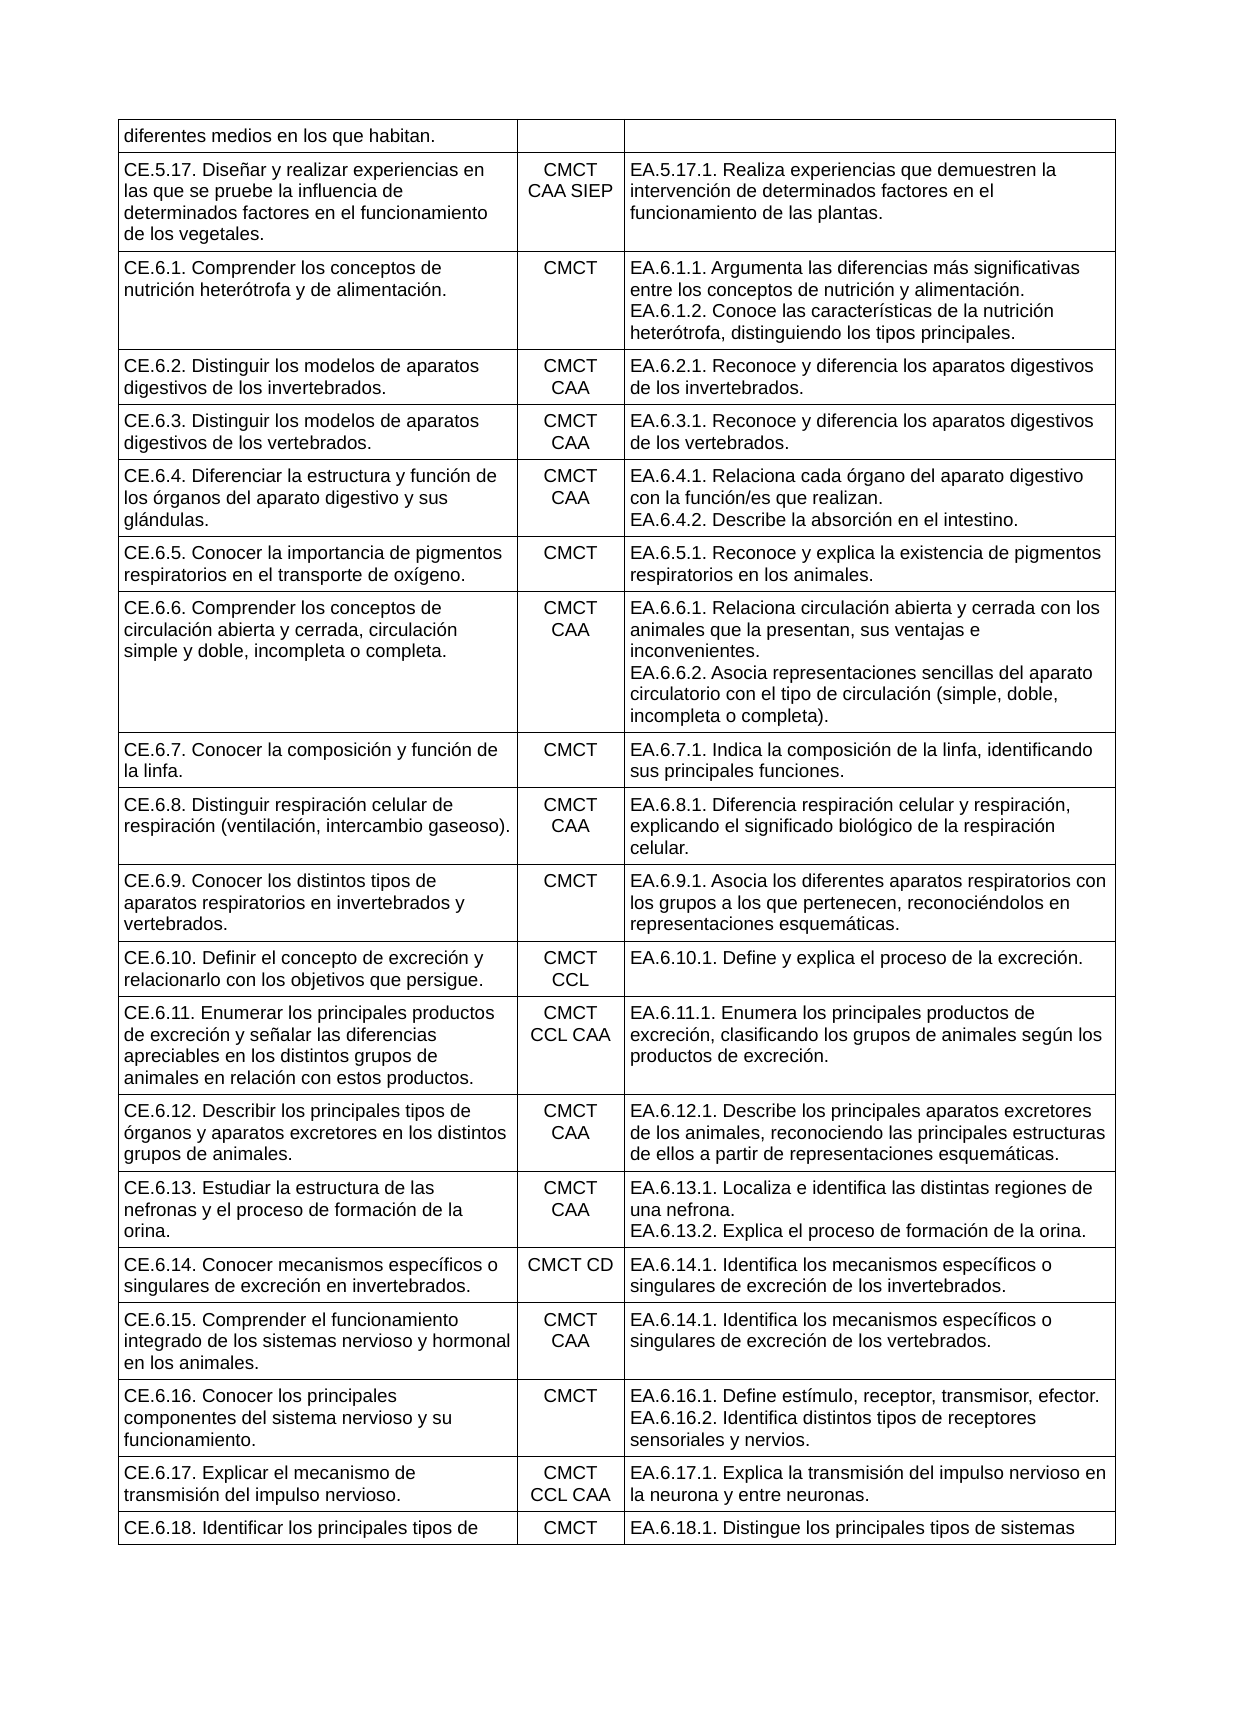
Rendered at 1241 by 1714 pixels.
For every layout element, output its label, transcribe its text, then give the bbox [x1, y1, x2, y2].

table_cell CE.5.17. Diseñar y realizar experiencias en las que se pruebe la influencia de determinados factores en el funcionamiento de los vegetales. [119, 153, 517, 251]
table_cell [625, 120, 1115, 152]
table_cell CMCT [518, 865, 624, 941]
table_cell EA.6.11.1. Enumera los principales productos de excreción, clasificando los grupos de animales según los productos de excreción. [625, 997, 1115, 1094]
table_cell CMCT CCL [518, 942, 624, 996]
table_cell CMCT [518, 252, 624, 349]
table_cell CE.6.2. Distinguir los modelos de aparatos digestivos de los invertebrados. [119, 350, 517, 404]
table_cell CMCT CAA SIEP [518, 153, 624, 251]
table_cell CE.6.5. Conocer la importancia de pigmentos respiratorios en el transporte de oxígeno. [119, 537, 517, 591]
table_cell CE.6.9. Conocer los distintos tipos de aparatos respiratorios en invertebrados y vertebrados. [119, 865, 517, 941]
table_cell CMCT CAA [518, 460, 624, 536]
table_cell diferentes medios en los que habitan. [119, 120, 517, 152]
table_cell CE.6.1. Comprender los conceptos de nutrición heterótrofa y de alimentación. [119, 252, 517, 349]
table_cell CMCT [518, 1512, 624, 1544]
table_cell CE.6.4. Diferenciar la estructura y función de los órganos del aparato digestivo y sus glándulas. [119, 460, 517, 536]
table_cell CE.6.16. Conocer los principales componentes del sistema nervioso y su funcionamiento. [119, 1380, 517, 1456]
table_cell CE.6.13. Estudiar la estructura de las nefronas y el proceso de formación de la orina. [119, 1172, 517, 1247]
table_cell CMCT [518, 537, 624, 591]
table_cell CE.6.8. Distinguir respiración celular de respiración (ventilación, intercambio gaseoso). [119, 788, 517, 864]
table_cell EA.6.6.1. Relaciona circulación abierta y cerrada con los animales que la presentan, sus ventajas e inconvenientes. EA.6.6.2. Asocia representaciones sencillas del aparato circulatorio con el tipo de circulación (simple, doble, incompleta o completa). [625, 592, 1115, 732]
table_cell EA.6.8.1. Diferencia respiración celular y respiración, explicando el significado biológico de la respiración celular. [625, 788, 1115, 864]
table_cell EA.6.9.1. Asocia los diferentes aparatos respiratorios con los grupos a los que pertenecen, reconociéndolos en representaciones esquemáticas. [625, 865, 1115, 941]
table_cell EA.6.14.1. Identifica los mecanismos específicos o singulares de excreción de los invertebrados. [625, 1248, 1115, 1302]
table_cell CMCT CD [518, 1248, 624, 1302]
table_cell CMCT CAA [518, 405, 624, 459]
table_cell CE.6.15. Comprender el funcionamiento integrado de los sistemas nervioso y hormonal en los animales. [119, 1303, 517, 1379]
table_cell CE.6.6. Comprender los conceptos de circulación abierta y cerrada, circulación simple y doble, incompleta o completa. [119, 592, 517, 732]
table_cell CE.6.7. Conocer la composición y función de la linfa. [119, 733, 517, 787]
table_cell EA.6.2.1. Reconoce y diferencia los aparatos digestivos de los invertebrados. [625, 350, 1115, 404]
table_cell CMCT [518, 733, 624, 787]
table_cell EA.6.17.1. Explica la transmisión del impulso nervioso en la neurona y entre neuronas. [625, 1457, 1115, 1511]
table_cell CE.6.18. Identificar los principales tipos de [119, 1512, 517, 1544]
table_cell CE.6.11. Enumerar los principales productos de excreción y señalar las diferencias apreciables en los distintos grupos de animales en relación con estos productos. [119, 997, 517, 1094]
table_cell CE.6.10. Definir el concepto de excreción y relacionarlo con los objetivos que persigue. [119, 942, 517, 996]
table_cell CMCT [518, 1380, 624, 1456]
table_cell EA.6.1.1. Argumenta las diferencias más significativas entre los conceptos de nutrición y alimentación. EA.6.1.2. Conoce las características de la nutrición heterótrofa, distinguiendo los tipos principales. [625, 252, 1115, 349]
table_cell CE.6.17. Explicar el mecanismo de transmisión del impulso nervioso. [119, 1457, 517, 1511]
table_cell [518, 120, 624, 152]
table_cell EA.6.4.1. Relaciona cada órgano del aparato digestivo con la función/es que realizan. EA.6.4.2. Describe la absorción en el intestino. [625, 460, 1115, 536]
table_cell EA.6.16.1. Define estímulo, receptor, transmisor, efector. EA.6.16.2. Identifica distintos tipos de receptores sensoriales y nervios. [625, 1380, 1115, 1456]
table_cell CMCT CAA [518, 788, 624, 864]
table_cell EA.6.10.1. Define y explica el proceso de la excreción. [625, 942, 1115, 996]
table_cell CMCT CAA [518, 350, 624, 404]
table_cell CE.6.12. Describir los principales tipos de órganos y aparatos excretores en los distintos grupos de animales. [119, 1095, 517, 1171]
table_cell CMCT CAA [518, 592, 624, 732]
table_cell CMCT CCL CAA [518, 997, 624, 1094]
table_cell EA.6.14.1. Identifica los mecanismos específicos o singulares de excreción de los vertebrados. [625, 1303, 1115, 1379]
table_cell EA.6.5.1. Reconoce y explica la existencia de pigmentos respiratorios en los animales. [625, 537, 1115, 591]
table_cell CE.6.14. Conocer mecanismos específicos o singulares de excreción en invertebrados. [119, 1248, 517, 1302]
table_cell CMCT CAA [518, 1095, 624, 1171]
table_cell EA.5.17.1. Realiza experiencias que demuestren la intervención de determinados factores en el funcionamiento de las plantas. [625, 153, 1115, 251]
table_cell EA.6.12.1. Describe los principales aparatos excretores de los animales, reconociendo las principales estructuras de ellos a partir de representaciones esquemáticas. [625, 1095, 1115, 1171]
table_cell EA.6.18.1. Distingue los principales tipos de sistemas [625, 1512, 1115, 1544]
table_cell CMCT CAA [518, 1303, 624, 1379]
table_cell CE.6.3. Distinguir los modelos de aparatos digestivos de los vertebrados. [119, 405, 517, 459]
table_cell EA.6.13.1. Localiza e identifica las distintas regiones de una nefrona. EA.6.13.2. Explica el proceso de formación de la orina. [625, 1172, 1115, 1247]
table_cell CMCT CAA [518, 1172, 624, 1247]
table_cell EA.6.7.1. Indica la composición de la linfa, identificando sus principales funciones. [625, 733, 1115, 787]
table_cell CMCT CCL CAA [518, 1457, 624, 1511]
table_cell EA.6.3.1. Reconoce y diferencia los aparatos digestivos de los vertebrados. [625, 405, 1115, 459]
